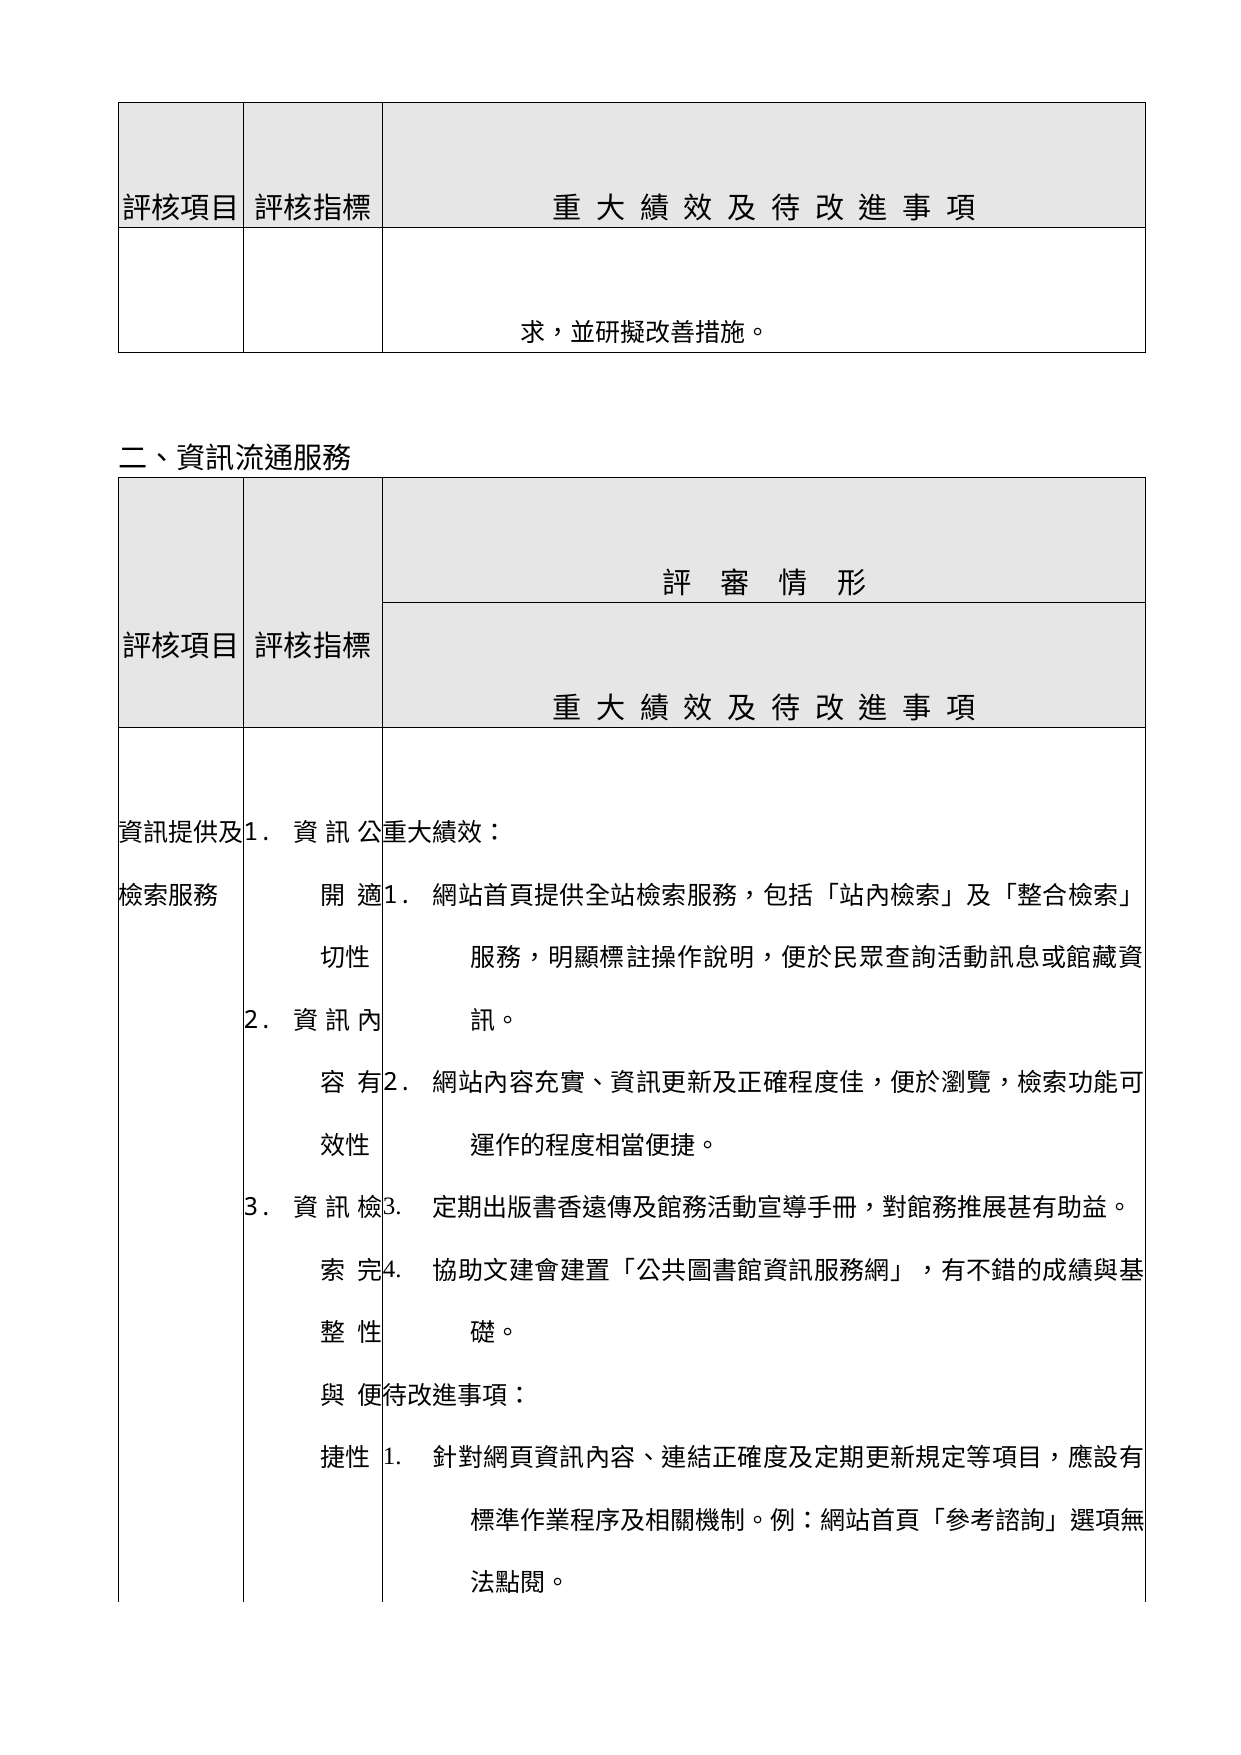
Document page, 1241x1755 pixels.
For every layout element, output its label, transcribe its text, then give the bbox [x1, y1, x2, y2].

table_cell 資訊公開適切性 資訊內容有效性 資訊檢索完整性與便捷性 [244, 728, 382, 1602]
table_header 評核項目 [119, 478, 243, 727]
table_cell 民眾滿意度 民眾意見處理有效性 [244, 228, 382, 352]
table_cell 重大績效： 充分利用異業結盟方式，推動好書交換活動，成效佳。 辦理公共圖書館員培訓研習活動，考量避免鄉鎮圖書館館員，長途舟車往返辛勞，全國區域性以跨縣市策略聯盟分區辦理，增進偏遠地區館員參加意願。 待改進事項： 建議加強塑造快樂服務的形象，增強主動服務及微笑服務等禮儀訓練，可參訪各類型機關學校、企業等進行標竿學習，並呈現後續回饋績效。 98年度環境及服務禮儀滿意度調查結果顯示，各項目有極大成長空間，建請積極研議改進，並請辦理各年度滿意度之分析。 建請加強民眾意見反映互動機制（如：民意論壇、留言版等），增進與民眾雙向溝通，及時發現問題，降低民怨。 設有民眾意見處理機制，惟顧客滿意度不高且有衰退情形，建議應建置民眾意見處理回饋機制，以確實了解民眾的需求，並研擬改善措施。 [383, 228, 1145, 352]
table_cell 資訊提供及檢索服務 [119, 728, 243, 1602]
text 二、資訊流通服務 [118, 414, 1122, 477]
table_cell 重大績效： 網站首頁提供全站檢索服務，包括「站內檢索」及「整合檢索」服務，明顯標註操作說明，便於民眾查詢活動訊息或館藏資訊。 網站內容充實、資訊更新及正確程度佳，便於瀏覽，檢索功能可運作的程度相當便捷。 定期出版書香遠傳及館務活動宣導手冊，對館務推展甚有助益。 協助文建會建置「公共圖書館資訊服務網」，有不錯的成績與基礎。 待改進事項： 針對網頁資訊內容、連結正確度及定期更新規定等項目，應設有標準作業程序及相關機制。例：網站首頁「參考諮詢」選項無法點閱。 建議依評分要求註明提供抽查項目及測試結果，並敘明相關檢索功能。 各項績效數據，除呈現「數量」外，應多增加「品質」面的比較。 [383, 728, 1145, 1602]
table_cell 重 大 績 效 及 待 改 進 事 項 [383, 603, 1145, 727]
table_header 評核項目 [119, 103, 243, 227]
table_header 評 審 情 形 [383, 478, 1145, 602]
table_cell [119, 228, 243, 352]
table_header 評核指標 [244, 103, 382, 227]
table_header 重 大 績 效 及 待 改 進 事 項 [383, 103, 1145, 227]
table_header 評核指標 [244, 478, 382, 727]
